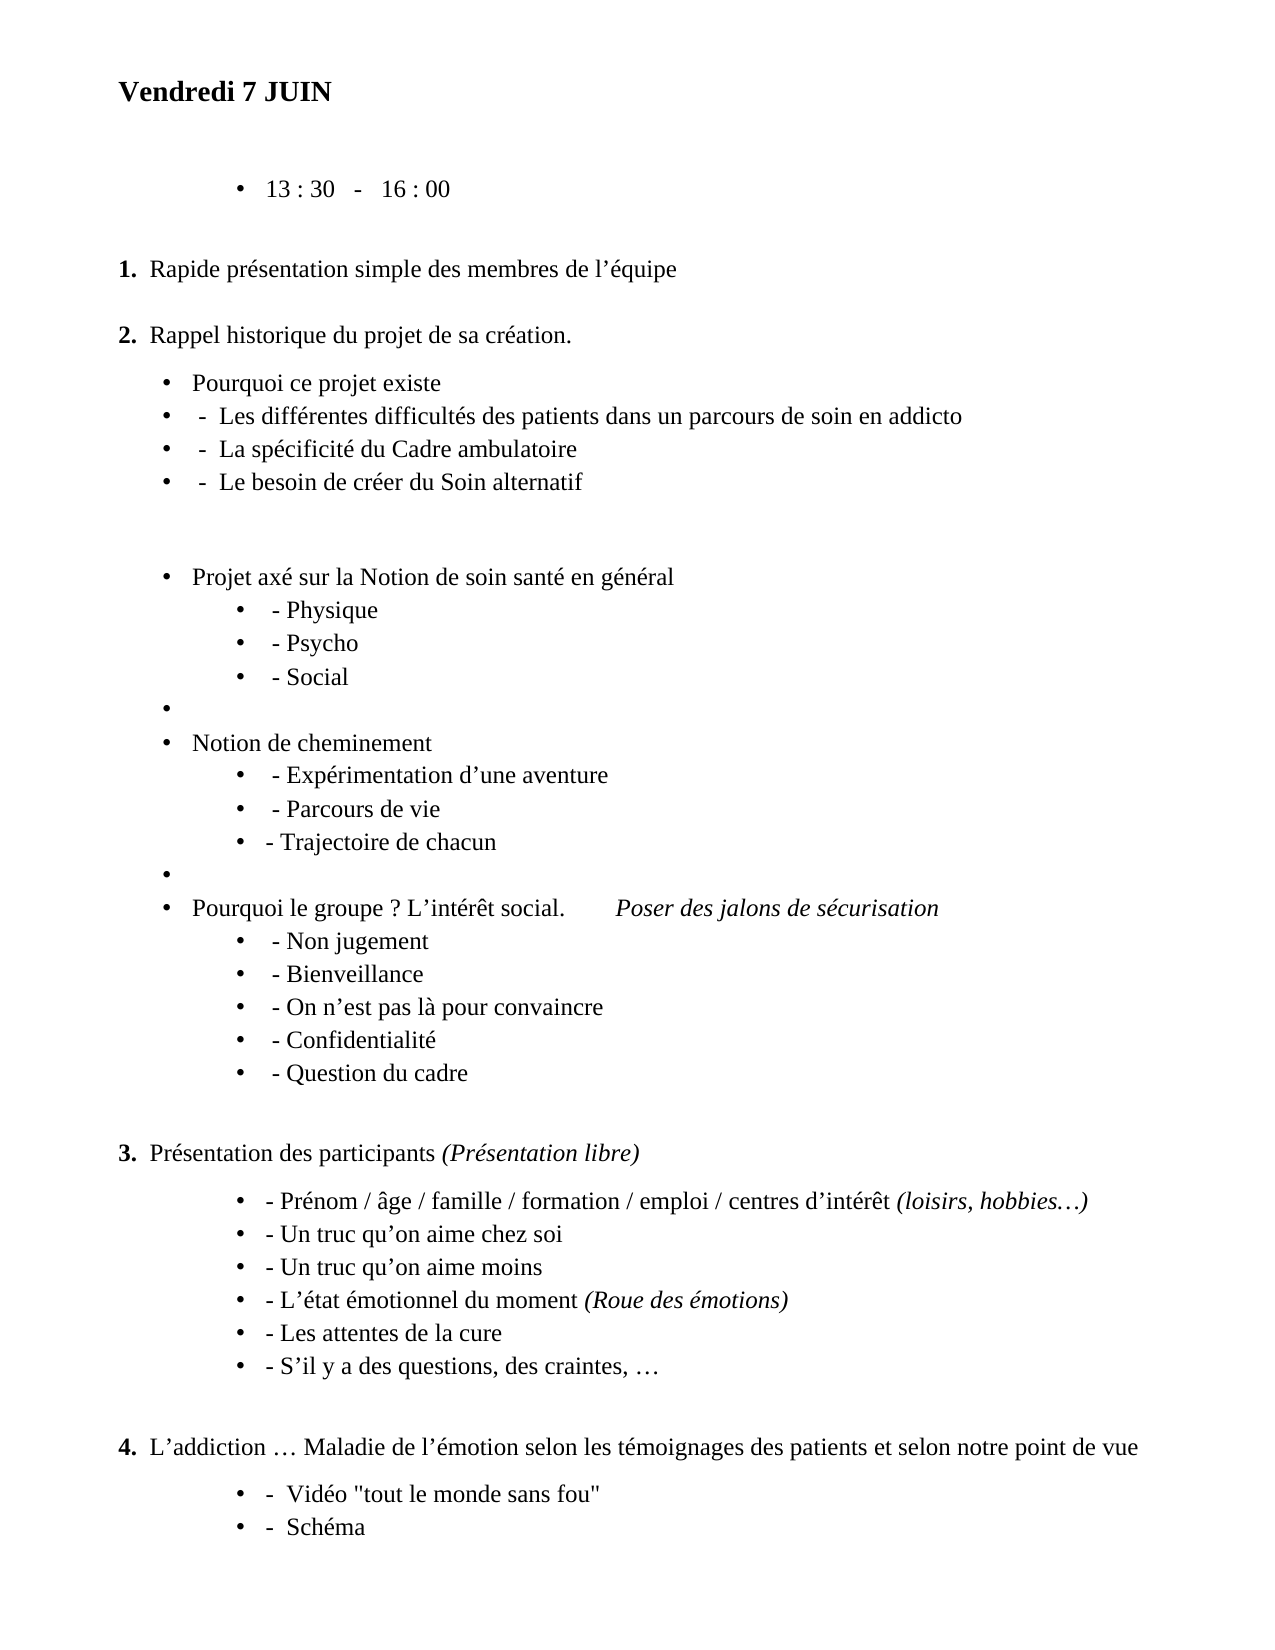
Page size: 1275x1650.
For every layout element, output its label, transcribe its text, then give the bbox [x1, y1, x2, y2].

list - L’état émotionnel du moment (Roue des émotions) [236, 1285, 1216, 1314]
text 4. L’addiction … Maladie de l’émotion selon les témoignages des patients et selon notre point de vue [118, 1399, 1216, 1461]
list - Question du cadre [236, 1058, 1216, 1087]
list - Les différentes difficultés des patients dans un parcours de soin en addicto [162, 401, 1216, 430]
list - Prénom / âge / famille / formation / emploi / centres d’intérêt (loisirs, hobbies…) [236, 1186, 1216, 1215]
list - Physique [236, 596, 1216, 624]
list Projet axé sur la Notion de soin santé en général [162, 562, 1216, 591]
list 13 : 30 - 16 : 00 [236, 174, 1216, 203]
list - Trajectoire de chacun [236, 827, 1216, 855]
text [118, 1560, 1216, 1589]
list - La spécificité du Cadre ambulatoire [162, 434, 1216, 463]
list - Psycho [236, 628, 1216, 657]
text 1. Rapide présentation simple des membres de l’équipe 2. Rappel historique du projet de sa création. [118, 222, 1216, 349]
list Notion de cheminement [162, 728, 1216, 756]
list - Le besoin de créer du Soin alternatif [162, 467, 1216, 496]
list - Un truc qu’on aime moins [236, 1252, 1216, 1281]
list - Expérimentation d’une aventure [236, 761, 1216, 789]
list - Social [236, 662, 1216, 690]
list - Un truc qu’on aime chez soi [236, 1219, 1216, 1248]
list - Les attentes de la cure [236, 1318, 1216, 1347]
list - Vidéo "tout le monde sans fou" [236, 1479, 1216, 1508]
list Pourquoi le groupe ? L’intérêt social. Poser des jalons de sécurisation [162, 893, 1216, 921]
list - Non jugement [236, 926, 1216, 954]
list - On n’est pas là pour convaincre [236, 992, 1216, 1021]
list - S’il y a des questions, des craintes, … [236, 1351, 1216, 1380]
subtitle Vendredi 7 JUIN [118, 74, 1216, 107]
text 3. Présentation des participants (Présentation libre) [118, 1105, 1216, 1167]
list - Confidentialité [236, 1025, 1216, 1053]
list - Schéma [236, 1512, 1216, 1541]
list - Bienveillance [236, 959, 1216, 987]
list Pourquoi ce projet existe [162, 368, 1216, 397]
list - Parcours de vie [236, 794, 1216, 822]
